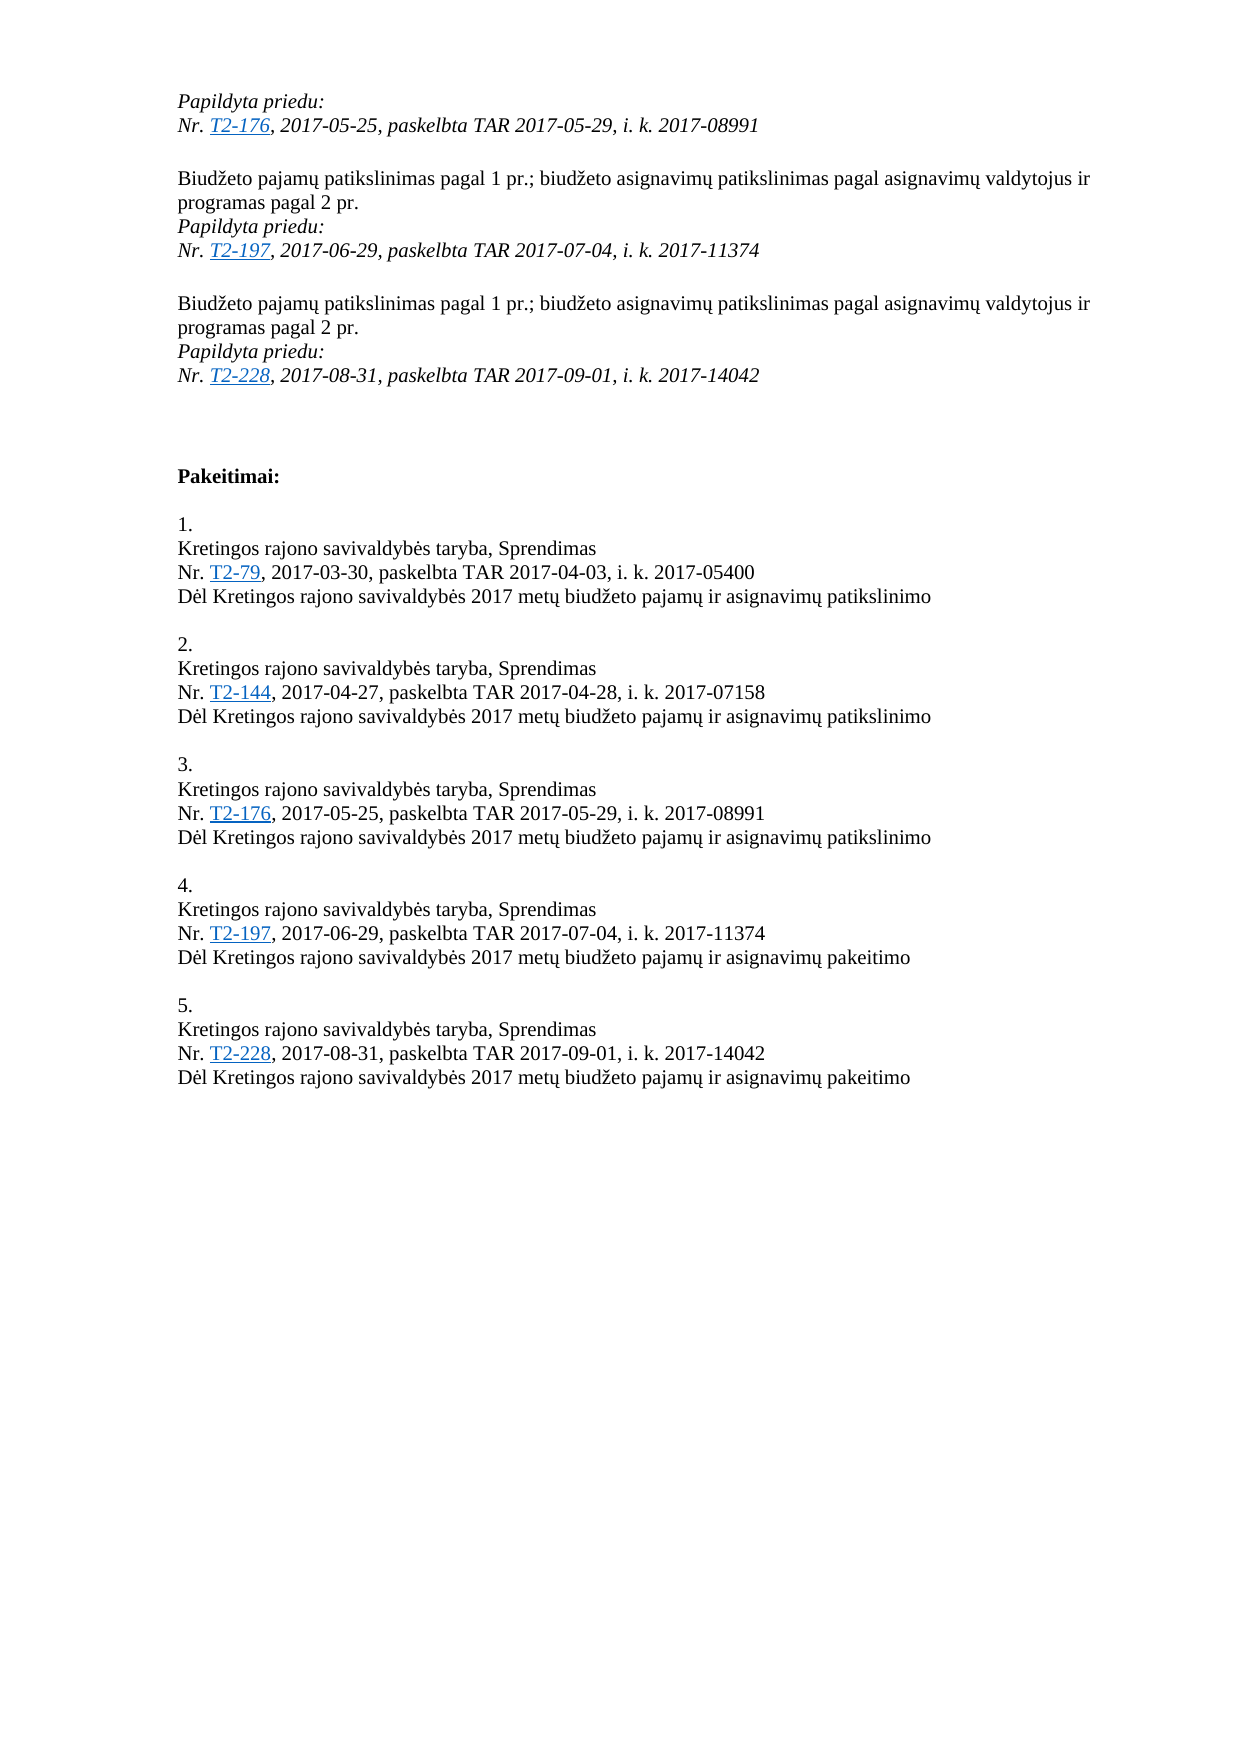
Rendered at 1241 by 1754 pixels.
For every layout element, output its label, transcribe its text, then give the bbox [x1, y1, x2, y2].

text Dėl Kretingos rajono savivaldybės 2017 metų biudžeto pajamų ir asignavimų pakeitimo [177, 945, 1181, 969]
text Kretingos rajono savivaldybės taryba, Sprendimas [177, 776, 1181, 801]
text Dėl Kretingos rajono savivaldybės 2017 metų biudžeto pajamų ir asignavimų patikslinimo [177, 824, 1181, 849]
text 5. [177, 993, 1181, 1017]
text Kretingos rajono savivaldybės taryba, Sprendimas [177, 1017, 1181, 1041]
text 3. [177, 752, 1181, 776]
text Dėl Kretingos rajono savivaldybės 2017 metų biudžeto pajamų ir asignavimų pakeitimo [177, 1065, 1181, 1089]
text Pakeitimai: [177, 464, 1181, 488]
text Dėl Kretingos rajono savivaldybės 2017 metų biudžeto pajamų ir asignavimų patikslinimo [177, 704, 1181, 728]
text Kretingos rajono savivaldybės taryba, Sprendimas [177, 897, 1181, 921]
text Kretingos rajono savivaldybės taryba, Sprendimas [177, 656, 1181, 680]
text 2. [177, 632, 1181, 656]
text Nr. T2-228, 2017-08-31, paskelbta TAR 2017-09-01, i. k. 2017-14042 [177, 363, 1181, 387]
text Kretingos rajono savivaldybės taryba, Sprendimas [177, 536, 1181, 560]
text Papildyta priedu: [177, 89, 1181, 113]
text Nr. T2-79, 2017-03-30, paskelbta TAR 2017-04-03, i. k. 2017-05400 [177, 560, 1181, 584]
text Papildyta priedu: [177, 339, 1181, 363]
text 1. [177, 512, 1181, 536]
text Nr. T2-197, 2017-06-29, paskelbta TAR 2017-07-04, i. k. 2017-11374 [177, 921, 1181, 945]
text Dėl Kretingos rajono savivaldybės 2017 metų biudžeto pajamų ir asignavimų patikslinimo [177, 584, 1181, 608]
text Nr. T2-176, 2017-05-25, paskelbta TAR 2017-05-29, i. k. 2017-08991 [177, 113, 1181, 137]
text Biudžeto pajamų patikslinimas pagal 1 pr.; biudžeto asignavimų patikslinimas pagal asignavimų valdytojus ir programas pagal 2 pr. [177, 291, 1181, 339]
text Nr. T2-197, 2017-06-29, paskelbta TAR 2017-07-04, i. k. 2017-11374 [177, 238, 1181, 262]
text Biudžeto pajamų patikslinimas pagal 1 pr.; biudžeto asignavimų patikslinimas pagal asignavimų valdytojus ir programas pagal 2 pr. [177, 166, 1181, 214]
text Nr. T2-228, 2017-08-31, paskelbta TAR 2017-09-01, i. k. 2017-14042 [177, 1041, 1181, 1065]
text Nr. T2-144, 2017-04-27, paskelbta TAR 2017-04-28, i. k. 2017-07158 [177, 680, 1181, 704]
text 4. [177, 873, 1181, 897]
text Papildyta priedu: [177, 214, 1181, 238]
text Nr. T2-176, 2017-05-25, paskelbta TAR 2017-05-29, i. k. 2017-08991 [177, 801, 1181, 824]
